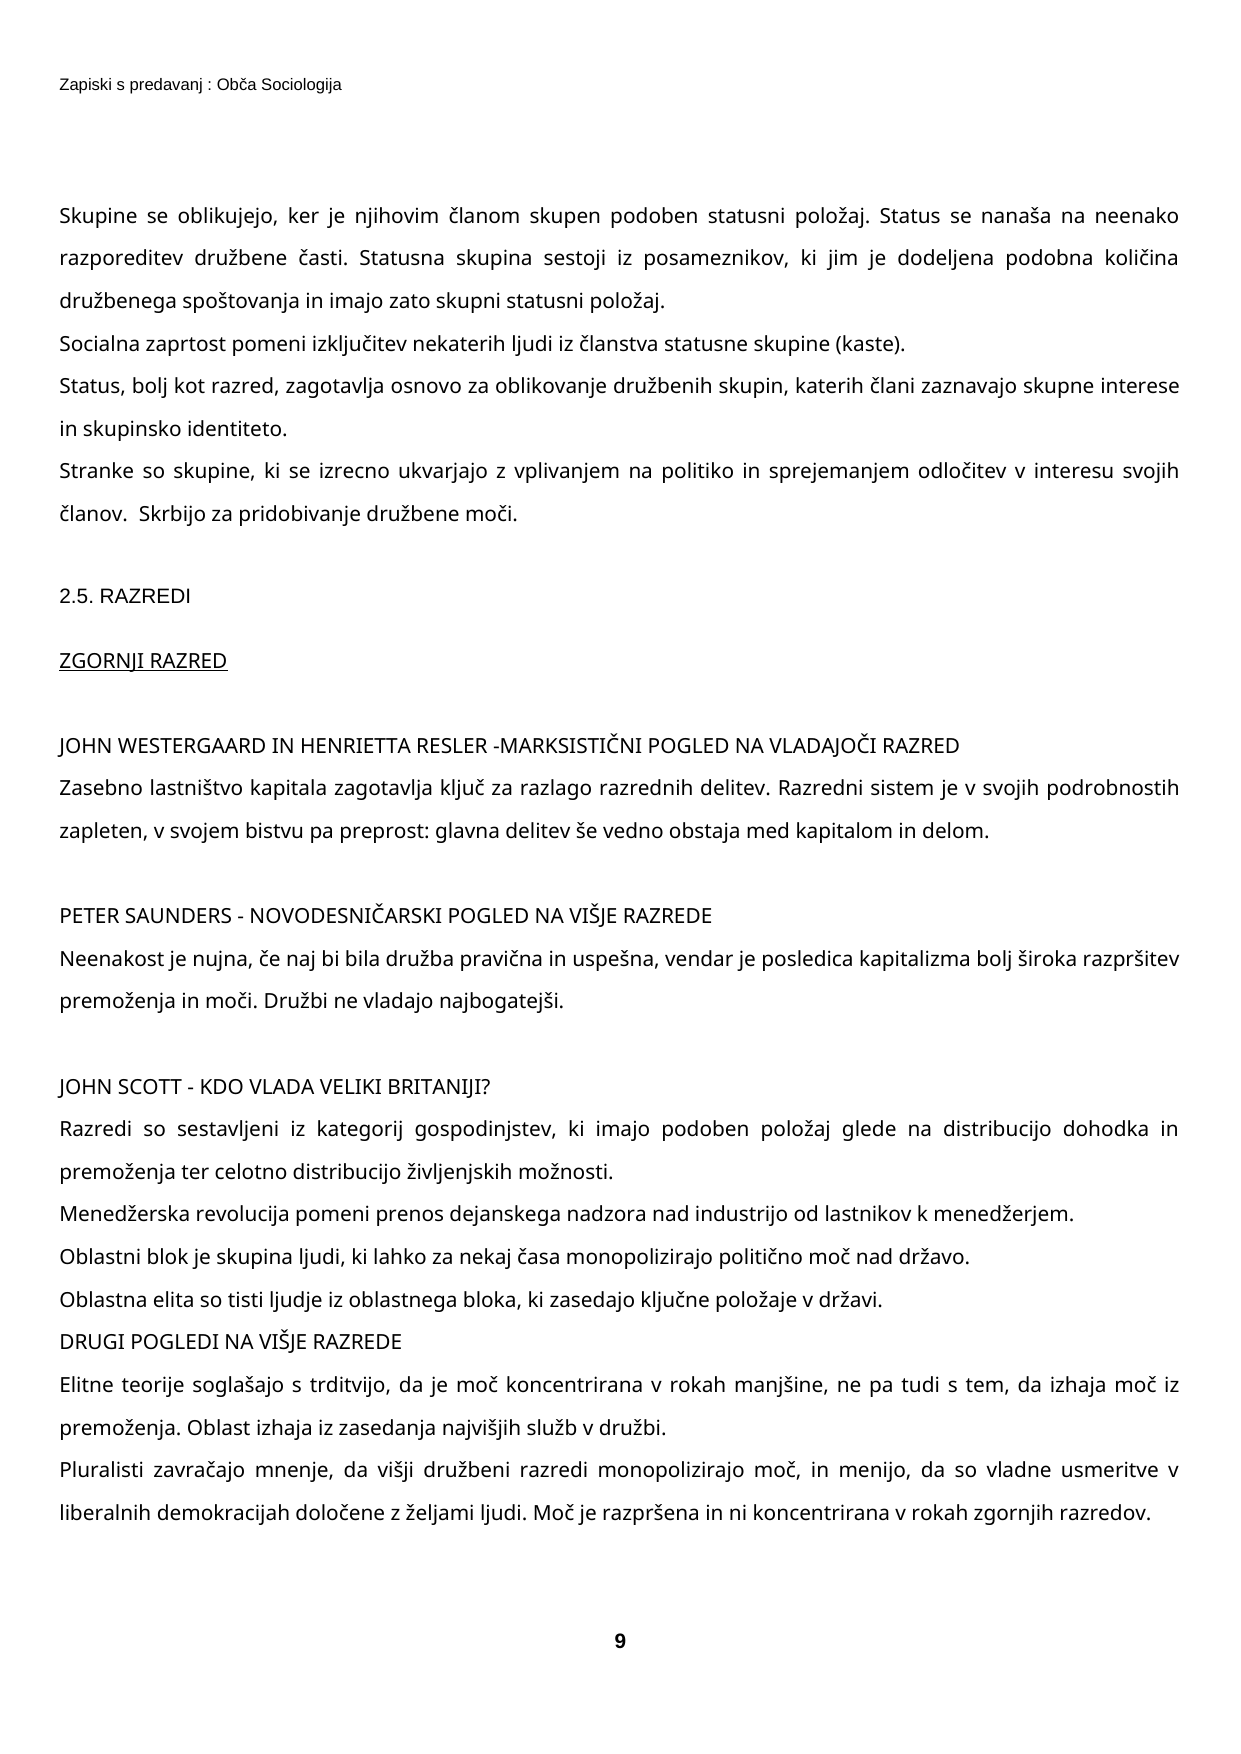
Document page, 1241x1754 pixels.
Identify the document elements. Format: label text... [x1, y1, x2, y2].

text Zasebno lastništvo kapitala zagotavlja ključ za razlago razrednih delitev. Razredni sistem je v svojih podrobnostih zapleten, v svojem bistvu pa preprost: glavna delitev še vedno obstaja med kapitalom in delom. [59, 773, 1181, 844]
text DRUGI POGLEDI NA VIŠJE RAZREDE [59, 1327, 1181, 1356]
text Elitne teorije soglašajo s trditvijo, da je moč koncentrirana v rokah manjšine, ne pa tudi s tem, da izhaja moč iz premoženja. Oblast izhaja iz zasedanja najvišjih služb v družbi. [59, 1370, 1181, 1441]
text Oblastna elita so tisti ljudje iz oblastnega bloka, ki zasedajo ključne položaje v državi. [59, 1285, 1181, 1313]
subtitle 2.5. RAZREDI [59, 584, 1181, 608]
text Socialna zaprtost pomeni izključitev nekaterih ljudi iz članstva statusne skupine (kaste). [59, 329, 1181, 357]
text Menedžerska revolucija pomeni prenos dejanskega nadzora nad industrijo od lastnikov k menedžerjem. [59, 1199, 1181, 1228]
text Pluralisti zavračajo mnenje, da višji družbeni razredi monopolizirajo moč, in menijo, da so vladne usmeritve v liberalnih demokracijah določene z željami ljudi. Moč je razpršena in ni koncentrirana v rokah zgornjih razredov. [59, 1455, 1181, 1526]
text Status, bolj kot razred, zagotavlja osnovo za oblikovanje družbenih skupin, katerih člani zaznavajo skupne interese in skupinsko identiteto. [59, 371, 1181, 442]
text JOHN SCOTT - KDO VLADA VELIKI BRITANIJI? [59, 1072, 1181, 1100]
text Neenakost je nujna, če naj bi bila družba pravična in uspešna, vendar je posledica kapitalizma bolj široka razpršitev premoženja in moči. Družbi ne vladajo najbogatejši. [59, 944, 1181, 1015]
text Oblastni blok je skupina ljudi, ki lahko za nekaj časa monopolizirajo politično moč nad državo. [59, 1242, 1181, 1271]
text Skupine se oblikujejo, ker je njihovim članom skupen podoben statusni položaj. Status se nanaša na neenako razporeditev družbene časti. Statusna skupina sestoji iz posameznikov, ki jim je dodeljena podobna količina družbenega spoštovanja in imajo zato skupni statusni položaj. [59, 201, 1181, 314]
text ZGORNJI RAZRED [59, 646, 1181, 674]
text PETER SAUNDERS - NOVODESNIČARSKI POGLED NA VIŠJE RAZREDE [59, 901, 1181, 930]
text JOHN WESTERGAARD IN HENRIETTA RESLER -MARKSISTIČNI POGLED NA VLADAJOČI RAZRED [59, 731, 1181, 759]
text Stranke so skupine, ki se izrecno ukvarjajo z vplivanjem na politiko in sprejemanjem odločitev v interesu svojih članov. Skrbijo za pridobivanje družbene moči. [59, 456, 1181, 527]
text Razredi so sestavljeni iz kategorij gospodinjstev, ki imajo podoben položaj glede na distribucijo dohodka in premoženja ter celotno distribucijo življenjskih možnosti. [59, 1114, 1181, 1185]
